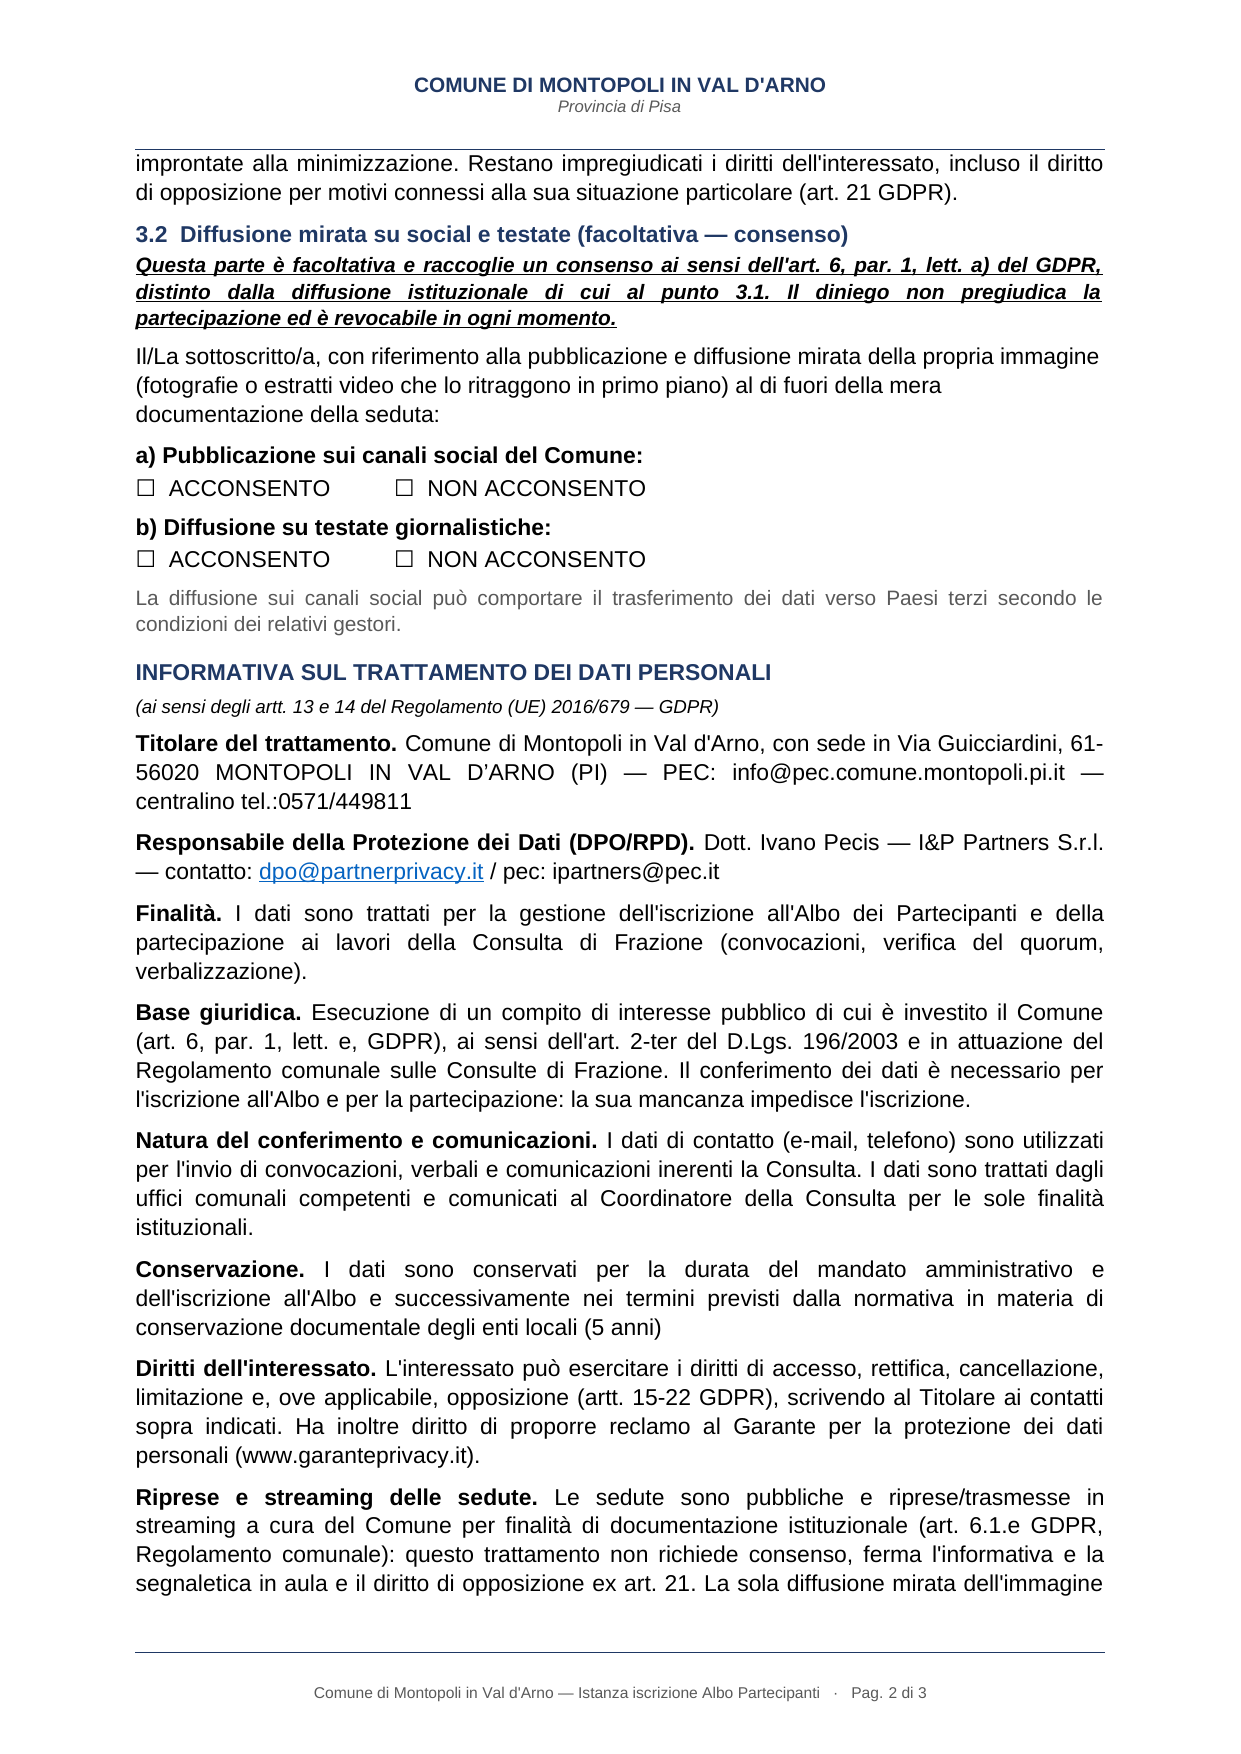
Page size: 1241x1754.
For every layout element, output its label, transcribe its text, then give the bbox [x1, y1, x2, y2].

text ☐ ACCONSENTO ☐ NON ACCONSENTO [135, 475, 1105, 501]
text ☐ ACCONSENTO ☐ NON ACCONSENTO [135, 546, 1105, 573]
text Diritti dell'interessato. L'interessato può esercitare i diritti di accesso, rettifica, cancellazione, limitazione e, ove applicabile, opposizione (artt. 15-22 GDPR), scrivendo al Titolare ai contatti sopra indicati. Ha inoltre diritto di proporre reclamo al Garante per la protezione dei dati personali (www.garanteprivacy.it). [135, 1355, 1105, 1468]
text Conservazione. I dati sono conservati per la durata del mandato amministrativo e dell'iscrizione all'Albo e successivamente nei termini previsti dalla normativa in materia di conservazione documentale degli enti locali (5 anni) [135, 1256, 1105, 1340]
text 3.2 Diffusione mirata su social e testate (facoltativa — consenso) [135, 221, 1105, 247]
text Riprese e streaming delle sedute. Le sedute sono pubbliche e riprese/trasmesse in streaming a cura del Comune per finalità di documentazione istituzionale (art. 6.1.e GDPR, Regolamento comunale): questo trattamento non richiede consenso, ferma l'informativa e la segnaletica in aula e il diritto di opposizione ex art. 21. La sola diffusione mirata dell'immagine [135, 1483, 1105, 1597]
text Questa parte è facoltativa e raccoglie un consenso ai sensi dell'art. 6, par. 1, lett. a) del GDPR, distinto dalla diffusione istituzionale di cui al punto 3.1. Il diniego non pregiudica la partecipazione ed è revocabile in ogni momento. [135, 253, 1105, 330]
text Finalità. I dati sono trattati per la gestione dell'iscrizione all'Albo dei Partecipanti e della partecipazione ai lavori della Consulta di Frazione (convocazioni, verifica del quorum, verbalizzazione). [135, 900, 1105, 984]
text Il/La sottoscritto/a, con riferimento alla pubblicazione e diffusione mirata della propria immagine (fotografie o estratti video che lo ritraggono in primo piano) al di fuori della mera documentazione della seduta: [135, 343, 1105, 427]
text Base giuridica. Esecuzione di un compito di interesse pubblico di cui è investito il Comune (art. 6, par. 1, lett. e, GDPR), ai sensi dell'art. 2-ter del D.Lgs. 196/2003 e in attuazione del Regolamento comunale sulle Consulte di Frazione. Il conferimento dei dati è necessario per l'iscrizione all'Albo e per la partecipazione: la sua mancanza impedisce l'iscrizione. [135, 999, 1105, 1112]
text improntate alla minimizzazione. Restano impregiudicati i diritti dell'interessato, incluso il diritto di opposizione per motivi connessi alla sua situazione particolare (art. 21 GDPR). [135, 150, 1105, 206]
text a) Pubblicazione sui canali social del Comune: [135, 442, 1105, 468]
text Responsabile della Protezione dei Dati (DPO/RPD). Dott. Ivano Pecis — I&P Partners S.r.l. — contatto: dpo@partnerprivacy.it / pec: ipartners@pec.it [135, 829, 1105, 885]
text La diffusione sui canali social può comportare il trasferimento dei dati verso Paesi terzi secondo le condizioni dei relativi gestori. [135, 586, 1105, 636]
text b) Diffusione su testate giornalistiche: [135, 514, 1105, 540]
text Titolare del trattamento. Comune di Montopoli in Val d'Arno, con sede in Via Guicciardini, 61-56020 MONTOPOLI IN VAL D’ARNO (PI) — PEC: info@pec.comune.montopoli.pi.it — centralino tel.:0571/449811 [135, 730, 1105, 814]
text (ai sensi degli artt. 13 e 14 del Regolamento (UE) 2016/679 — GDPR) [135, 696, 1105, 717]
text INFORMATIVA SUL TRATTAMENTO DEI DATI PERSONALI [135, 659, 1105, 686]
text Natura del conferimento e comunicazioni. I dati di contatto (e-mail, telefono) sono utilizzati per l'invio di convocazioni, verbali e comunicazioni inerenti la Consulta. I dati sono trattati dagli uffici comunali competenti e comunicati al Coordinatore della Consulta per le sole finalità istituzionali. [135, 1127, 1105, 1241]
